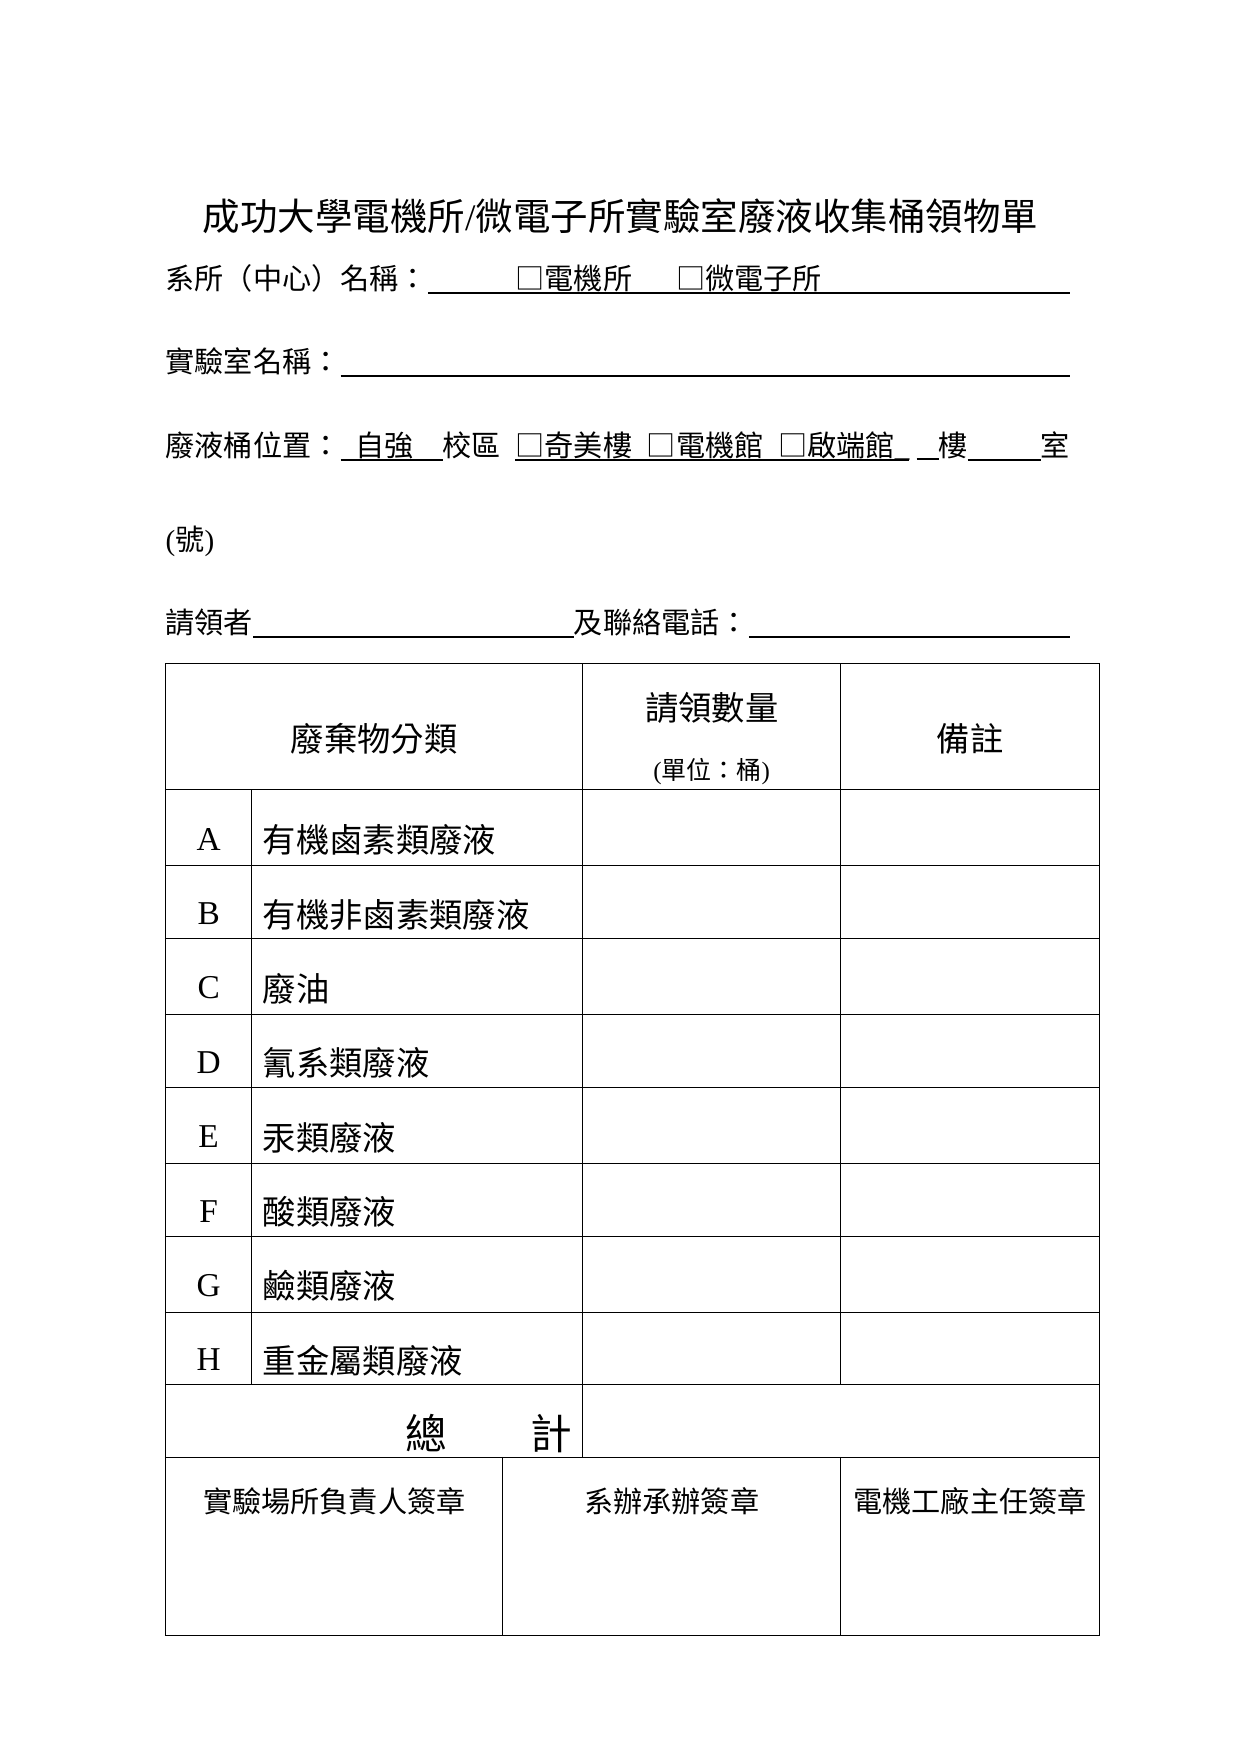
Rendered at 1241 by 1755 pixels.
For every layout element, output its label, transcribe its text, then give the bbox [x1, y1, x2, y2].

table_header 廢棄物分類 [166, 664, 582, 789]
text 成功大學電機所/微電子所實驗室廢液收集桶領物單 [165, 172, 1075, 235]
table_cell [583, 1385, 1099, 1457]
table_cell B [166, 866, 251, 938]
table_cell [583, 939, 840, 1014]
table_cell [841, 1237, 1099, 1312]
table_cell [583, 1088, 840, 1163]
table_cell G [166, 1237, 251, 1312]
table_cell 廢油 [252, 939, 582, 1014]
table_cell H [166, 1313, 251, 1384]
table_cell E [166, 1088, 251, 1163]
table_cell [583, 866, 840, 938]
text 請領者 及聯絡電話： [165, 579, 1075, 642]
table_cell 總 計 [166, 1385, 582, 1457]
table_cell [841, 939, 1099, 1014]
table_cell 系辦承辦簽章 [503, 1458, 840, 1635]
table_cell [841, 1015, 1099, 1087]
table_header 備註 [841, 664, 1099, 789]
table_cell 汞類廢液 [252, 1088, 582, 1163]
text 實驗室名稱： [165, 318, 1075, 381]
text 廢液桶位置： 自強 校區 □奇美樓 □電機館 □啟端館_ 樓 室(號) [165, 402, 1075, 558]
table_cell [841, 1088, 1099, 1163]
table_header 請領數量 (單位：桶) [583, 664, 840, 789]
text 系所（中心）名稱： □電機所 □微電子所 [165, 235, 1075, 297]
table_cell 氰系類廢液 [252, 1015, 582, 1087]
table_cell D [166, 1015, 251, 1087]
table_cell [841, 1313, 1099, 1384]
table_cell 酸類廢液 [252, 1164, 582, 1236]
table_cell 有機鹵素類廢液 [252, 790, 582, 865]
table_cell [841, 1164, 1099, 1236]
table_cell [583, 1313, 840, 1384]
table_cell 重金屬類廢液 [252, 1313, 582, 1384]
table_cell [841, 866, 1099, 938]
table_cell [841, 790, 1099, 865]
table_cell 有機非鹵素類廢液 [252, 866, 582, 938]
table_cell [583, 1237, 840, 1312]
table_cell [583, 790, 840, 865]
table_cell [583, 1164, 840, 1236]
table_cell 電機工廠主任簽章 [841, 1458, 1099, 1635]
table_cell A [166, 790, 251, 865]
table_cell C [166, 939, 251, 1014]
table_cell 實驗場所負責人簽章 [166, 1458, 502, 1635]
table_cell F [166, 1164, 251, 1236]
table_cell 鹼類廢液 [252, 1237, 582, 1312]
table_cell [583, 1015, 840, 1087]
